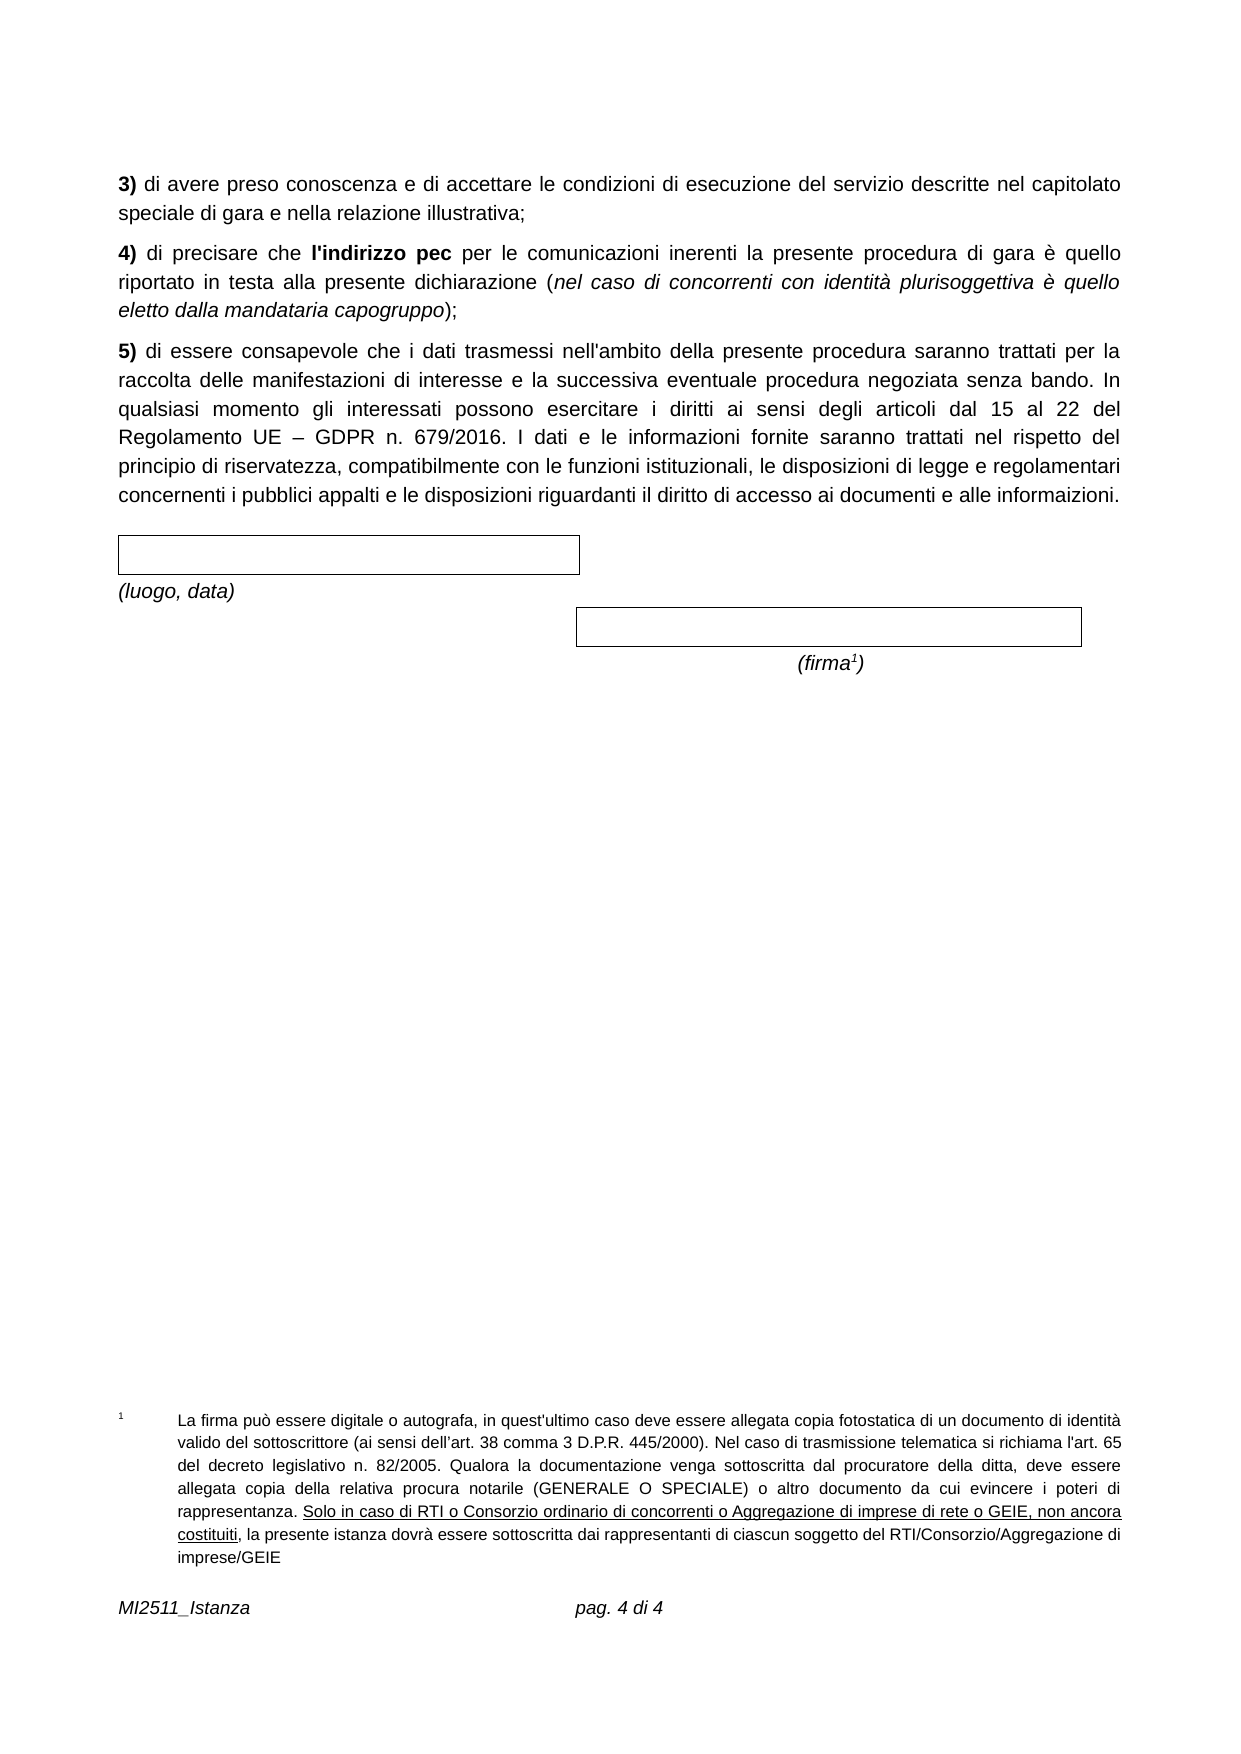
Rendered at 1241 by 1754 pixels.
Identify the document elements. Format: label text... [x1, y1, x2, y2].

text La firma può essere digitale o autografa, in quest'ultimo caso deve essere allegata copia fotostatica di un documento di identità valido del sottoscrittore (ai sensi dell’art. 38 comma 3 D.P.R. 445/2000). Nel caso di trasmissione telematica si richiama l'art. 65 del decreto legislativo n. 82/2005. Qualora la documentazione venga sottoscritta dal procuratore della ditta, deve essere allegata copia della relativa procura notarile (GENERALE O SPECIALE) o altro documento da cui evincere i poteri di rappresentanza. Solo in caso di RTI o Consorzio ordinario di concorrenti o Aggregazione di imprese di rete o GEIE, non ancora costituiti, la presente istanza dovrà essere sottoscritta dai rappresentanti di ciascun soggetto del RTI/Consorzio/Aggregazione di imprese/GEIE [118, 1410, 1122, 1567]
text 5) di essere consapevole che i dati trasmessi nell'ambito della presente procedura saranno trattati per la raccolta delle manifestazioni di interesse e la successiva eventuale procedura negoziata senza bando. In qualsiasi momento gli interessati possono esercitare i diritti ai sensi degli articoli dal 15 al 22 del Regolamento UE – GDPR n. 679/2016. I dati e le informazioni fornite saranno trattati nel rispetto del principio di riservatezza, compatibilmente con le funzioni istituzionali, le disposizioni di legge e regolamentari concernenti i pubblici appalti e le disposizioni riguardanti il diritto di accesso ai documenti e alle informaizioni. [118, 339, 1122, 507]
text (luogo, data) [118, 578, 1122, 602]
text 4) di precisare che l'indirizzo pec per le comunicazioni inerenti la presente procedura di gara è quello riportato in testa alla presente dichiarazione (nel caso di concorrenti con identità plurisoggettiva è quello eletto dalla mandataria capogruppo); [118, 241, 1122, 322]
text 3) di avere preso conoscenza e di accettare le condizioni di esecuzione del servizio descritte nel capitolato speciale di gara e nella relazione illustrativa; [118, 172, 1122, 224]
text (firma) [118, 651, 1122, 675]
